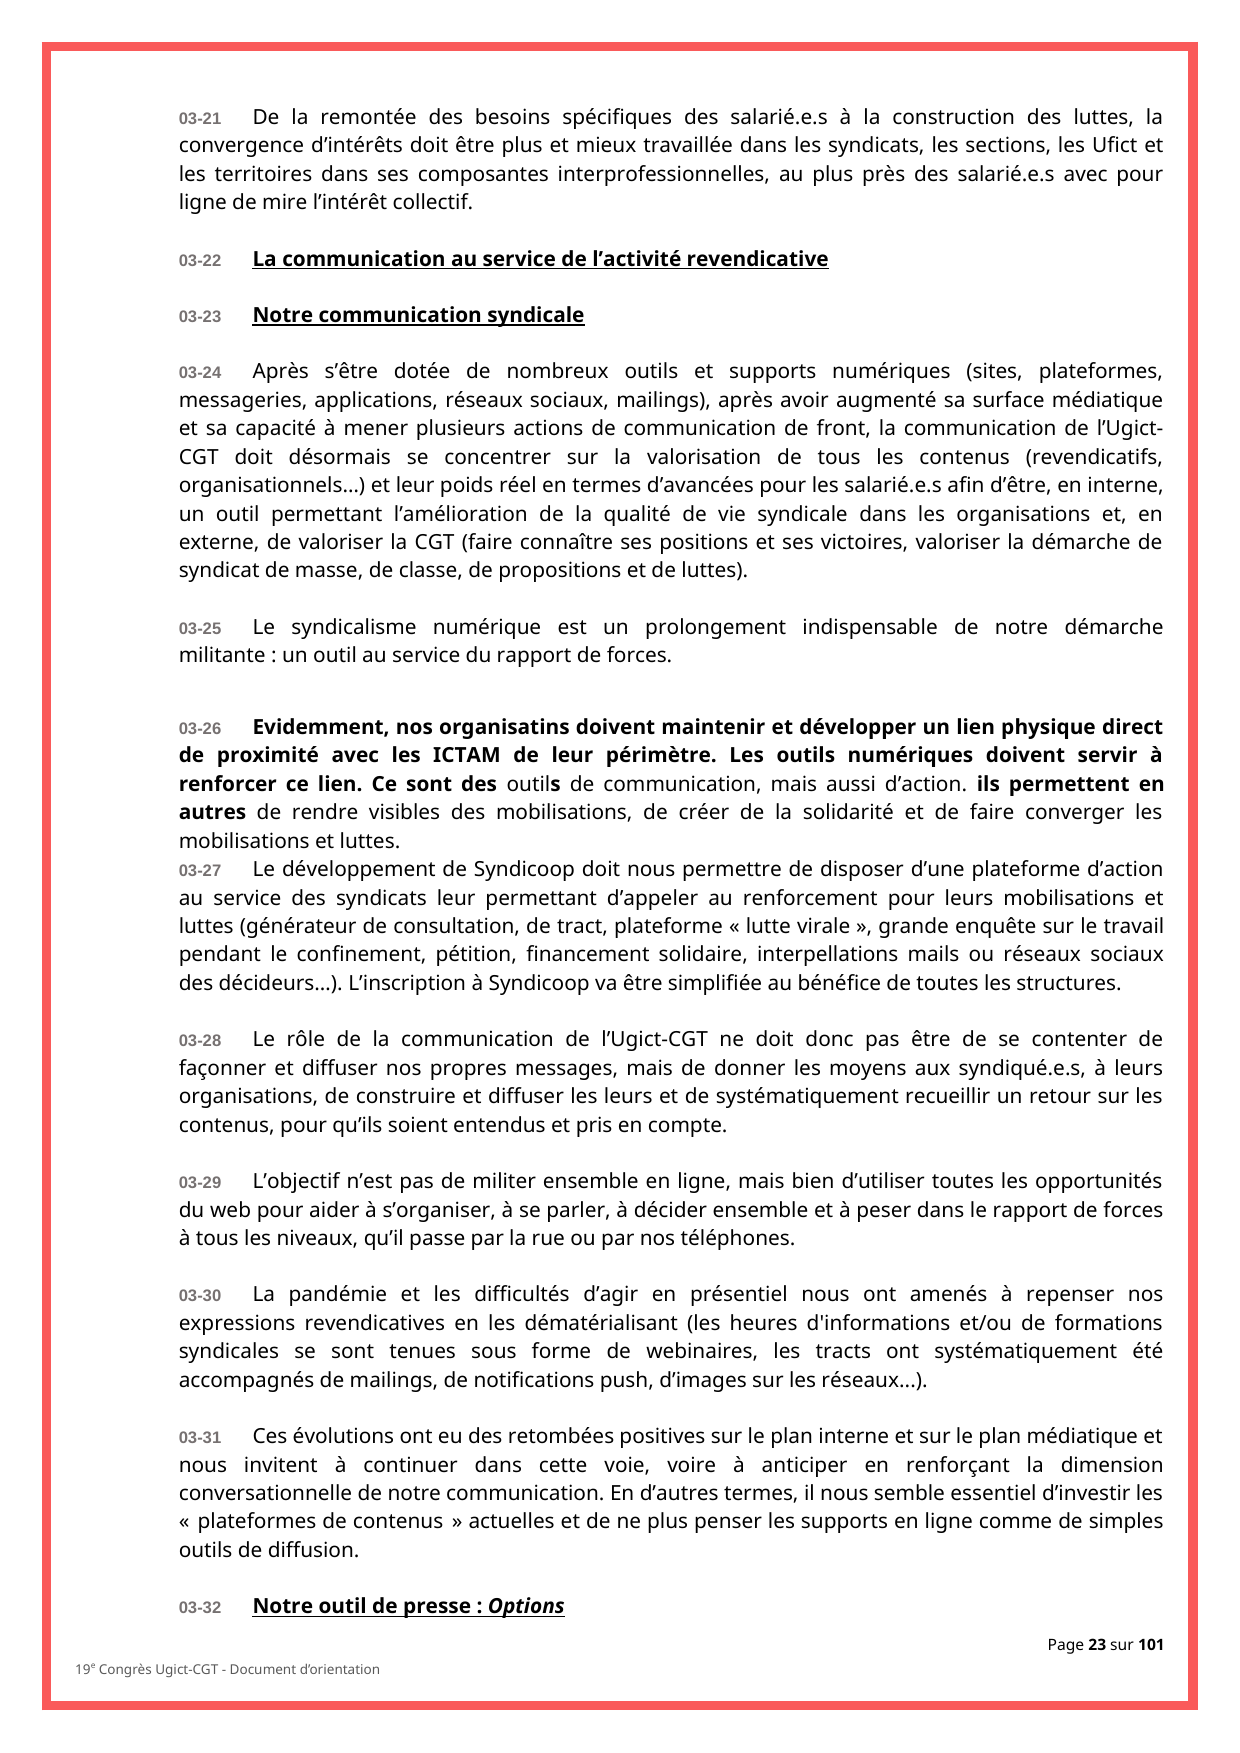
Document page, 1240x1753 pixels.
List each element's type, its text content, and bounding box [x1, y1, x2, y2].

subtitle Notre outil de presse : Options [178, 1592, 1164, 1620]
subtitle Ces évolutions ont eu des retombées positives sur le plan interne et sur le plan médiatique et nous invitent à continuer dans cette voie, voire à anticiper en renforçant la dimension conversationnelle de notre communication. En d’autres termes, il nous semble essentiel d’investir les « plateformes de contenus » actuelles et de ne plus penser les supports en ligne comme de simples outils de diffusion. [178, 1421, 1164, 1563]
subtitle Le syndicalisme numérique est un prolongement indispensable de notre démarche militante : un outil au service du rapport de forces. [178, 612, 1164, 669]
subtitle Evidemment, nos organisatins doivent maintenir et développer un lien physique direct de proximité avec les ICTAM de leur périmètre. Les outils numériques doivent servir à renforcer ce lien. Ce sont des outils de communication, mais aussi d’action. ils permettent en autres de rendre visibles des mobilisations, de créer de la solidarité et de faire converger les mobilisations et luttes. [178, 712, 1164, 854]
subtitle La communication au service de l’activité revendicative [178, 244, 1164, 272]
subtitle Après s’être dotée de nombreux outils et supports numériques (sites, plateformes, messageries, applications, réseaux sociaux, mailings), après avoir augmenté sa surface médiatique et sa capacité à mener plusieurs actions de communication de front, la communication de l’Ugict-CGT doit désormais se concentrer sur la valorisation de tous les contenus (revendicatifs, organisationnels…) et leur poids réel en termes d’avancées pour les salarié.e.s afin d’être, en interne, un outil permettant l’amélioration de la qualité de vie syndicale dans les organisations et, en externe, de valoriser la CGT (faire connaître ses positions et ses victoires, valoriser la démarche de syndicat de masse, de classe, de propositions et de luttes). [178, 357, 1164, 584]
subtitle Le développement de Syndicoop doit nous permettre de disposer d’une plateforme d’action au service des syndicats leur permettant d’appeler au renforcement pour leurs mobilisations et luttes (générateur de consultation, de tract, plateforme « lutte virale », grande enquête sur le travail pendant le confinement, pétition, financement solidaire, interpellations mails ou réseaux sociaux des décideurs…). L’inscription à Syndicoop va être simplifiée au bénéfice de toutes les structures. [178, 854, 1164, 996]
subtitle Notre communication syndicale [178, 300, 1164, 328]
subtitle De la remontée des besoins spécifiques des salarié.e.s à la construction des luttes, la convergence d’intérêts doit être plus et mieux travaillée dans les syndicats, les sections, les Ufict et les territoires dans ses composantes interprofessionnelles, au plus près des salarié.e.s avec pour ligne de mire l’intérêt collectif. [178, 102, 1164, 216]
subtitle Le rôle de la communication de l’Ugict-CGT ne doit donc pas être de se contenter de façonner et diffuser nos propres messages, mais de donner les moyens aux syndiqué.e.s, à leurs organisations, de construire et diffuser les leurs et de systématiquement recueillir un retour sur les contenus, pour qu’ils soient entendus et pris en compte. [178, 1024, 1164, 1138]
subtitle La pandémie et les difficultés d’agir en présentiel nous ont amenés à repenser nos expressions revendicatives en les dématérialisant (les heures d'informations et/ou de formations syndicales se sont tenues sous forme de webinaires, les tracts ont systématiquement été accompagnés de mailings, de notifications push, d’images sur les réseaux...). [178, 1279, 1164, 1393]
subtitle L’objectif n’est pas de militer ensemble en ligne, mais bien d’utiliser toutes les opportunités du web pour aider à s’organiser, à se parler, à décider ensemble et à peser dans le rapport de forces à tous les niveaux, qu’il passe par la rue ou par nos téléphones. [178, 1166, 1164, 1252]
